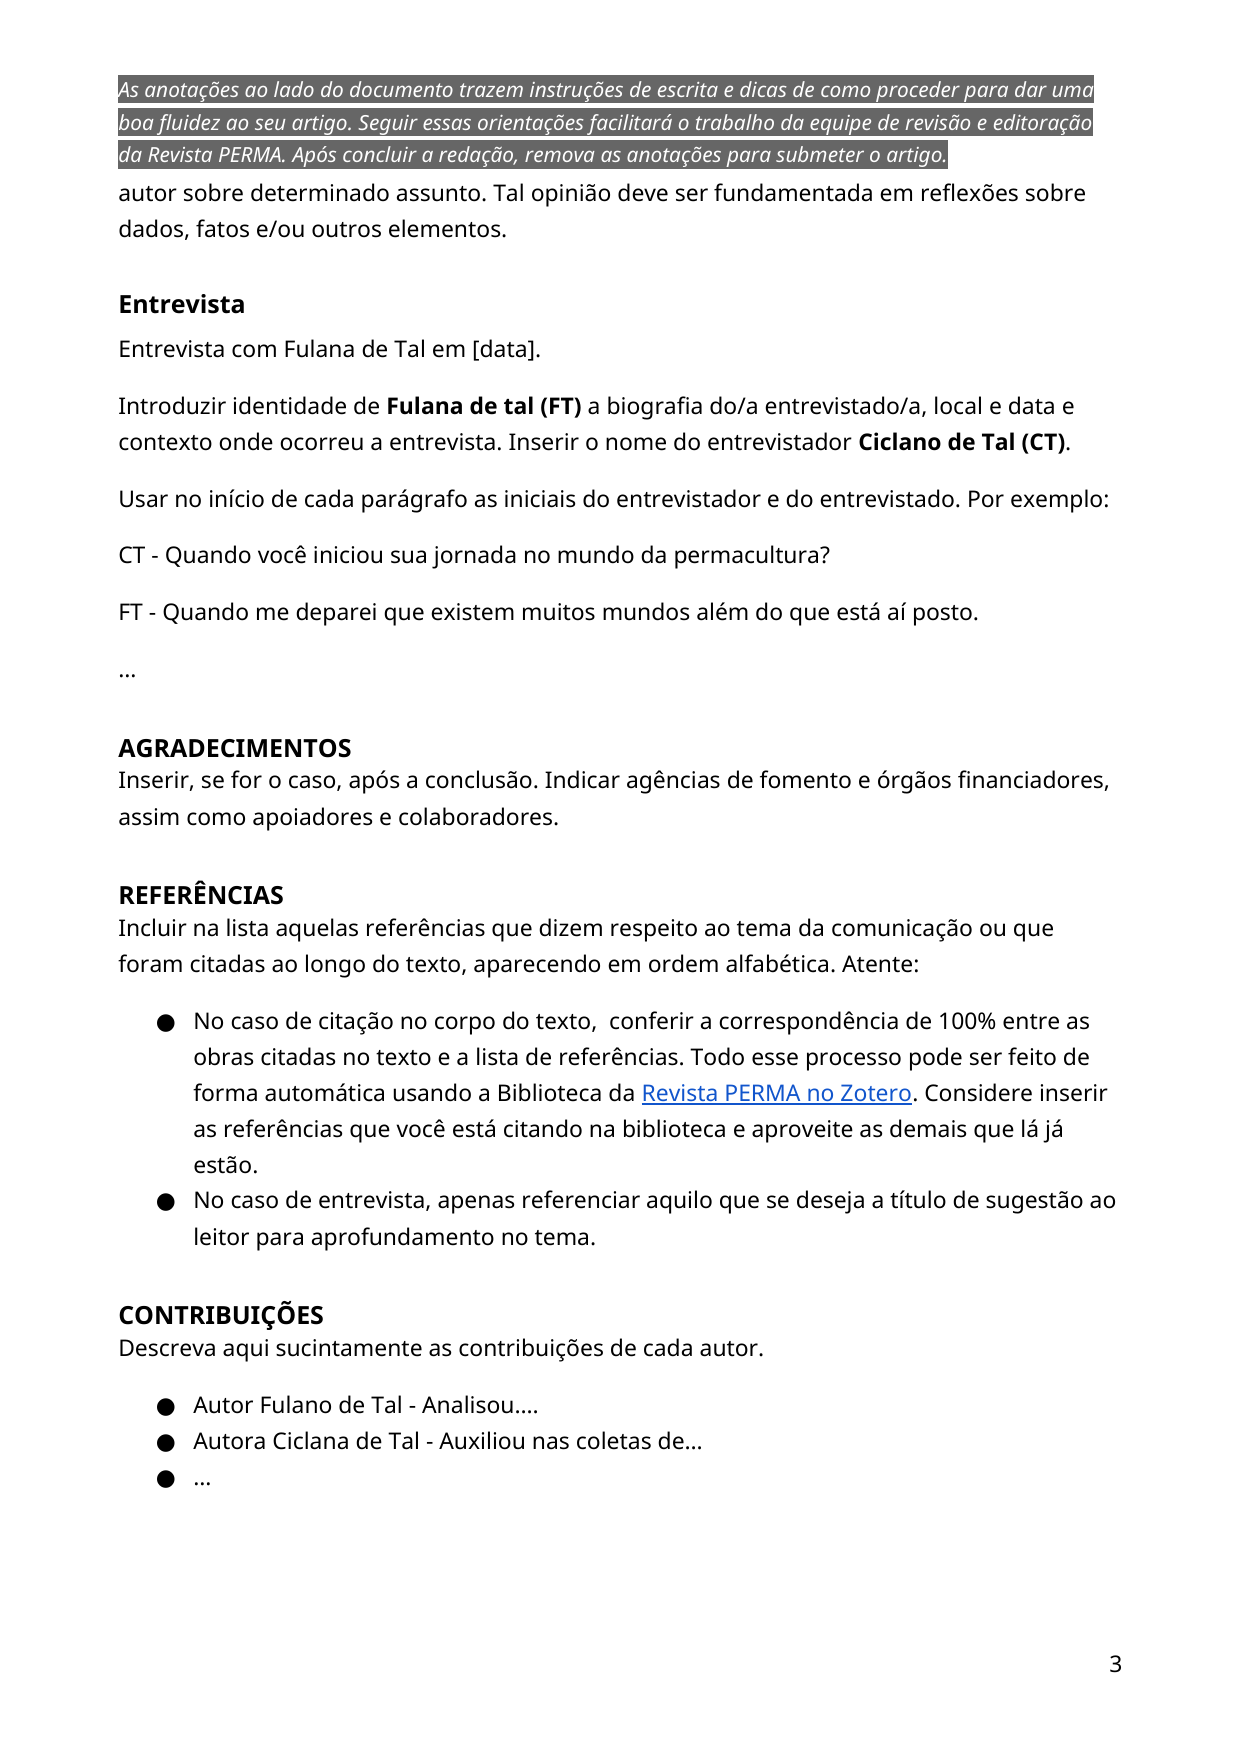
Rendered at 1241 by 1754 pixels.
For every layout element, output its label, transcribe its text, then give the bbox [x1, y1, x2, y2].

text CT - Quando você iniciou sua jornada no mundo da permacultura? [118, 539, 1122, 571]
list Autor Fulano de Tal - Analisou…. [156, 1389, 1122, 1420]
text Inserir, se for o caso, após a conclusão. Indicar agências de fomento e órgãos financiadores, assim como apoiadores e colaboradores. [118, 764, 1122, 832]
subtitle Entrevista [118, 286, 1122, 321]
list No caso de entrevista, apenas referenciar aquilo que se deseja a título de sugestão ao leitor para aprofundamento no tema. [156, 1184, 1122, 1252]
list … [156, 1461, 1122, 1492]
text autor sobre determinado assunto. Tal opinião deve ser fundamentada em reflexões sobre dados, fatos e/ou outros elementos. [118, 177, 1122, 244]
list Autora Ciclana de Tal - Auxiliou nas coletas de… [156, 1425, 1122, 1456]
text FT - Quando me deparei que existem muitos mundos além do que está aí posto. [118, 596, 1122, 627]
text Introduzir identidade de Fulana de tal (FT) a biografia do/a entrevistado/a, local e data e contexto onde ocorreu a entrevista. Inserir o nome do entrevistador Ciclano de Tal (CT). [118, 390, 1122, 457]
subtitle Contribuições [118, 1298, 1122, 1332]
subtitle Referências [118, 878, 1122, 912]
text … [118, 653, 1122, 684]
list No caso de citação no corpo do texto, conferir a correspondência de 100% entre as obras citadas no texto e a lista de referências. Todo esse processo pode ser feito de forma automática usando a Biblioteca da Revista PERMA no Zotero. Considere inserir as referências que você está citando na biblioteca e aproveite as demais que lá já estão. [156, 1005, 1122, 1180]
text Entrevista com Fulana de Tal em [data]. [118, 333, 1122, 364]
text Incluir na lista aquelas referências que dizem respeito ao tema da comunicação ou que foram citadas ao longo do texto, aparecendo em ordem alfabética. Atente: [118, 912, 1122, 979]
text Usar no início de cada parágrafo as iniciais do entrevistador e do entrevistado. Por exemplo: [118, 482, 1122, 514]
subtitle Agradecimentos [118, 730, 1122, 764]
text Descreva aqui sucintamente as contribuições de cada autor. [118, 1332, 1122, 1363]
